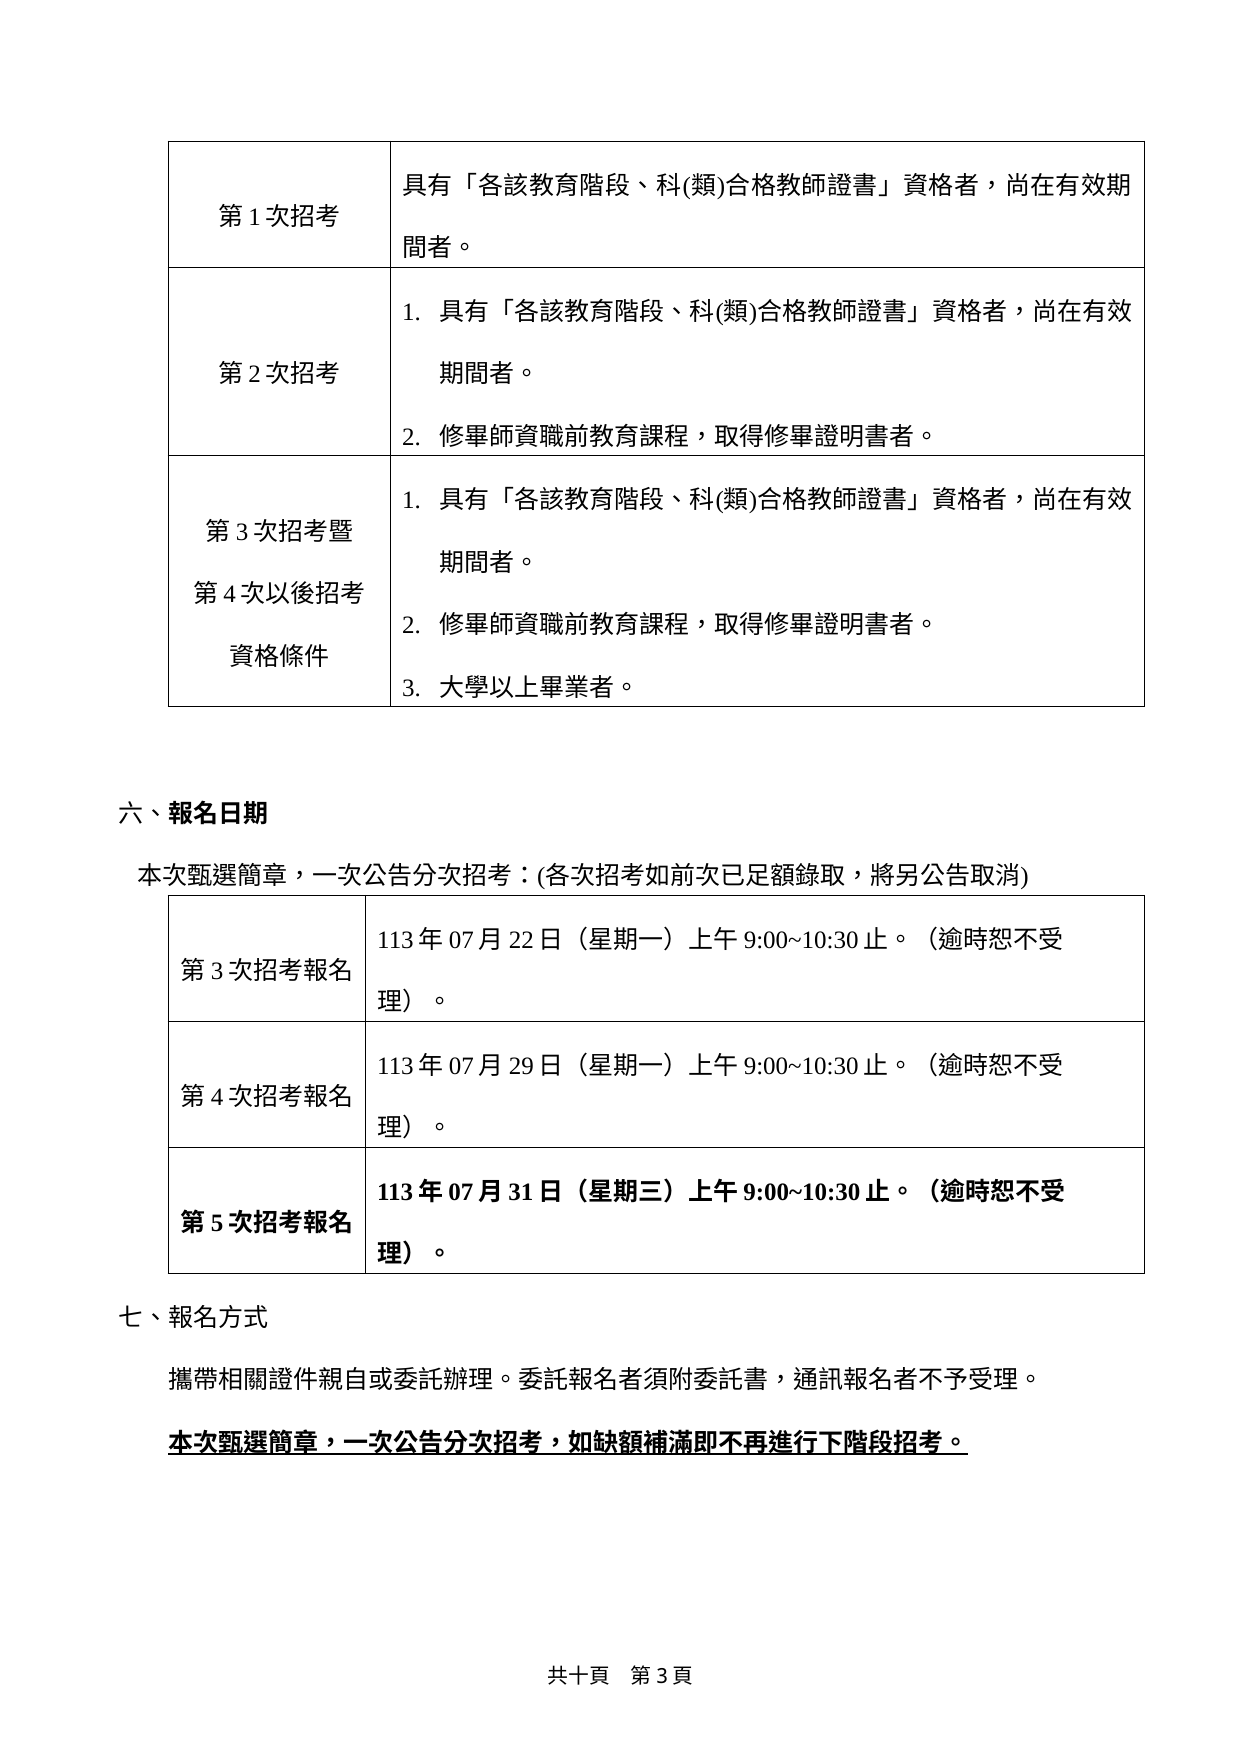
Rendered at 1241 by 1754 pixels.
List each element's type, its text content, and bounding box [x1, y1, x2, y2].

table_header 具有「各該教育階段、科(類)合格教師證書」資格者，尚在有效期間者。 [391, 142, 1144, 267]
table_header 113年07月22日（星期一）上午9:00~10:30止。（逾時恕不受理）。 [366, 896, 1144, 1021]
table_header 第1次招考 [169, 142, 390, 267]
table_cell 113年07月29日（星期一）上午9:00~10:30止。（逾時恕不受理）。 [366, 1022, 1144, 1147]
table_cell 第3次招考暨 第4次以後招考 資格條件 [169, 456, 390, 706]
table_cell 具有「各該教育階段、科(類)合格教師證書」資格者，尚在有效期間者。 修畢師資職前教育課程，取得修畢證明書者。 大學以上畢業者。 [391, 456, 1144, 706]
text 本次甄選簡章，一次公告分次招考，如缺額補滿即不再進行下階段招考。 [118, 1399, 1122, 1461]
table_cell 具有「各該教育階段、科(類)合格教師證書」資格者，尚在有效期間者。 修畢師資職前教育課程，取得修畢證明書者。 [391, 268, 1144, 455]
table_header 第3次招考報名 [169, 896, 365, 1021]
table_cell 第4次招考報名 [169, 1022, 365, 1147]
text 七、報名方式 攜帶相關證件親自或委託辦理。委託報名者須附委託書，通訊報名者不予受理。 [118, 1274, 1122, 1399]
text 六、報名日期 [118, 770, 1122, 832]
table_cell 113年07月31日（星期三）上午9:00~10:30止。（逾時恕不受理）。 [366, 1148, 1144, 1273]
table_cell 第2次招考 [169, 268, 390, 455]
table_cell 第5次招考報名 [169, 1148, 365, 1273]
text 本次甄選簡章，一次公告分次招考：(各次招考如前次已足額錄取，將另公告取消) [118, 832, 1122, 895]
